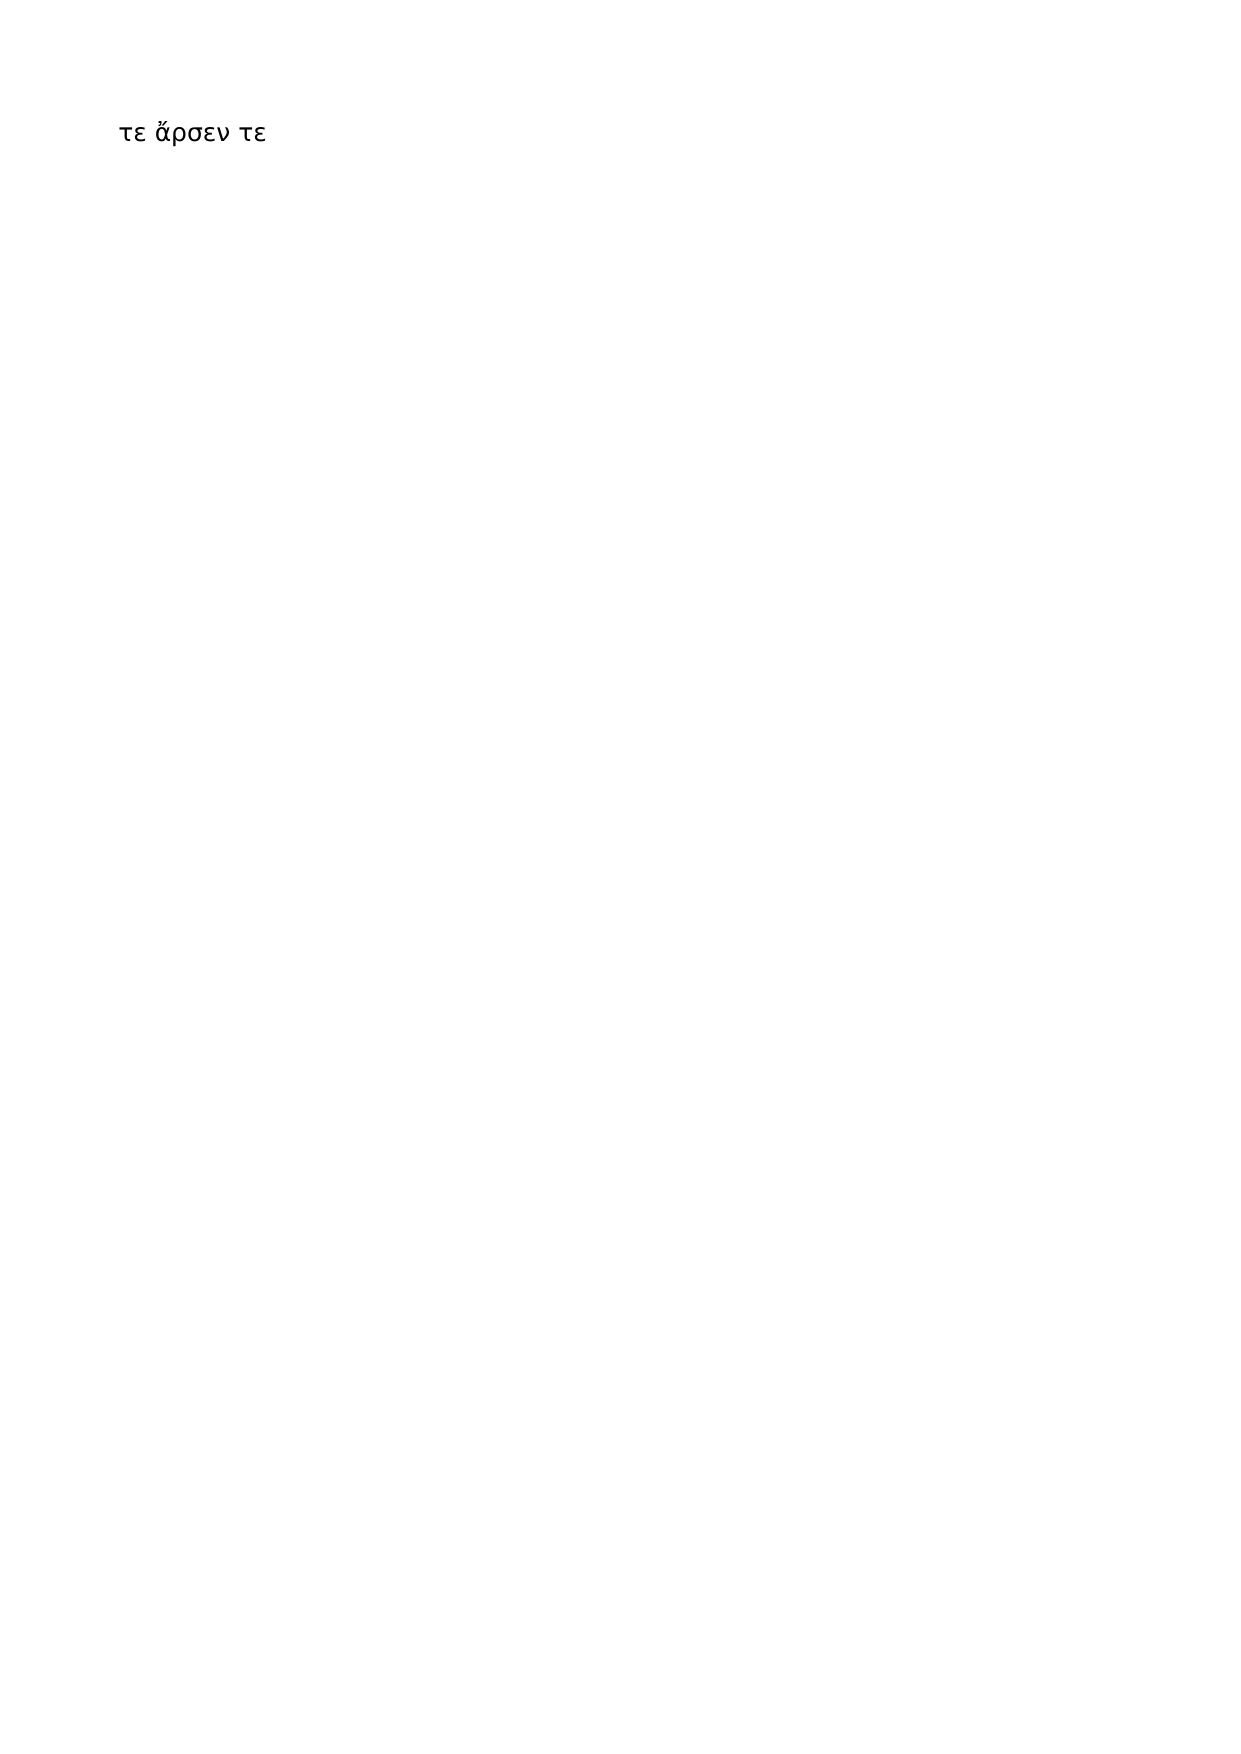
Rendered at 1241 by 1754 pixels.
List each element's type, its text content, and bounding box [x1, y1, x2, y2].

text τε ἄρσεν τε [118, 118, 1122, 147]
